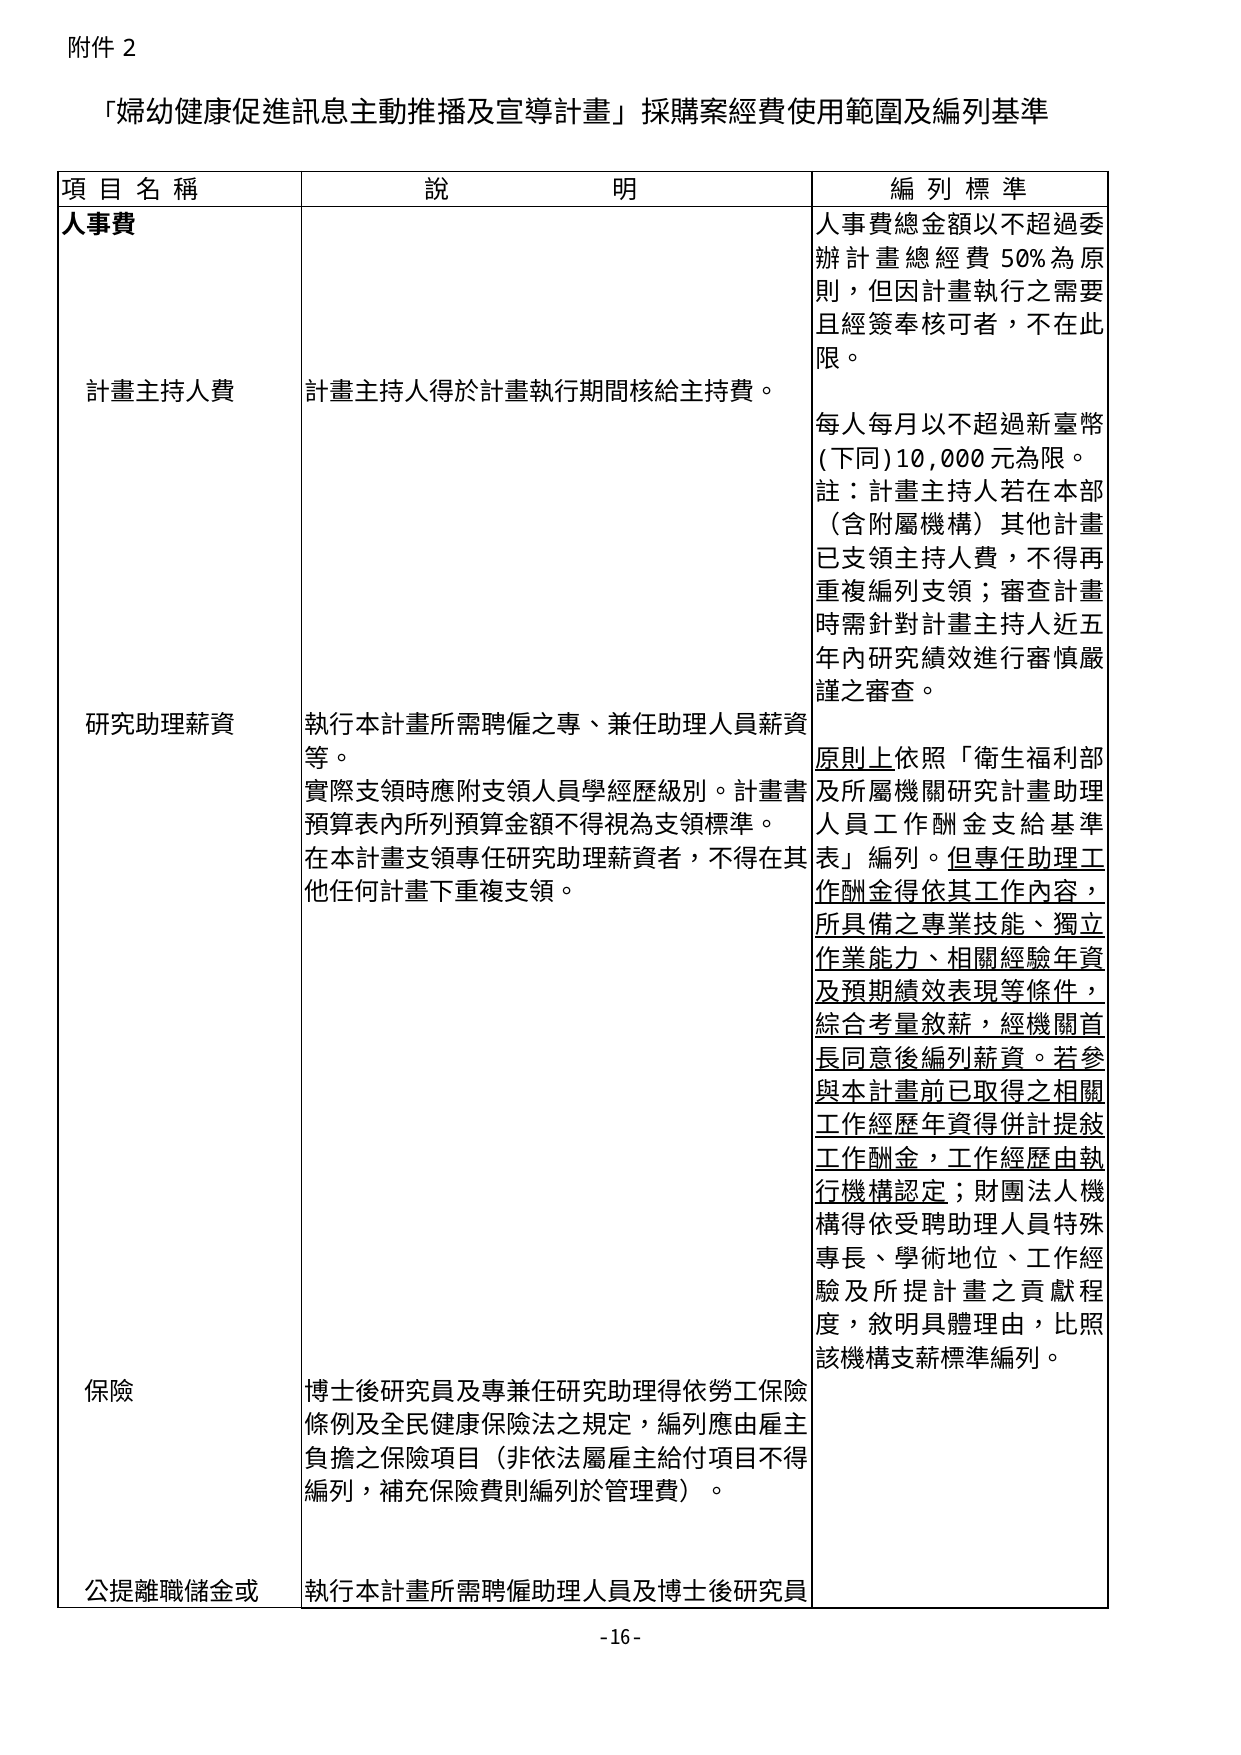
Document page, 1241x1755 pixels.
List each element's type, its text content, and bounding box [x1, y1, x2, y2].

table_header 說 明 [302, 172, 811, 206]
table_cell 人事費總金額以不超過委辦計畫總經費50%為原則，但因計畫執行之需要且經簽奉核可者，不在此限。 每人每月以不超過新臺幣(下同)10,000元為限。 註：計畫主持人若在本部（含附屬機構）其他計畫已支領主持人費，不得再重複編列支領；審查計畫時需針對計畫主持人近五年內研究績效進行審慎嚴謹之審查。 原則上依照「衛生福利部及所屬機關研究計畫助理人員工作酬金支給基準表」編列。但專任助理工作酬金得依其工作內容，所具備之專業技能、獨立作業能力、相關經驗年資及預期績效表現等條件，綜合考量敘薪，經機關首長同意後編列薪資。若參與本計畫前已取得之相關工作經歷年資得併計提敍工作酬金，工作經歷由執行機構認定；財團法人機構得依受聘助理人員特殊專長、學術地位、工作經驗及所提計畫之貢獻程度，敘明具體理由，比照該機構支薪標準編列。 [813, 207, 1107, 1607]
table_cell 計畫主持人得於計畫執行期間核給主持費。 執行本計畫所需聘僱之專、兼任助理人員薪資等。 實際支領時應附支領人員學經歷級別。計畫書預算表內所列預算金額不得視為支領標準。 在本計畫支領專任研究助理薪資者，不得在其他任何計畫下重複支領。 博士後研究員及專兼任研究助理得依勞工保險條例及全民健康保險法之規定，編列應由雇主負擔之保險項目（非依法屬雇主給付項目不得編列，補充保險費則編列於管理費）。 執行本計畫所需聘僱助理人員及博士後研究員 [302, 207, 811, 1607]
table_header 項 目 名 稱 [59, 172, 301, 206]
text 「婦幼健康促進訊息主動推播及宣導計畫」採購案經費使用範圍及編列基準 [30, 89, 1110, 131]
table_cell 人事費 計畫主持人費 研究助理薪資 保險 公提離職儲金或 [59, 207, 301, 1607]
table_header 編 列 標 準 [813, 172, 1107, 206]
